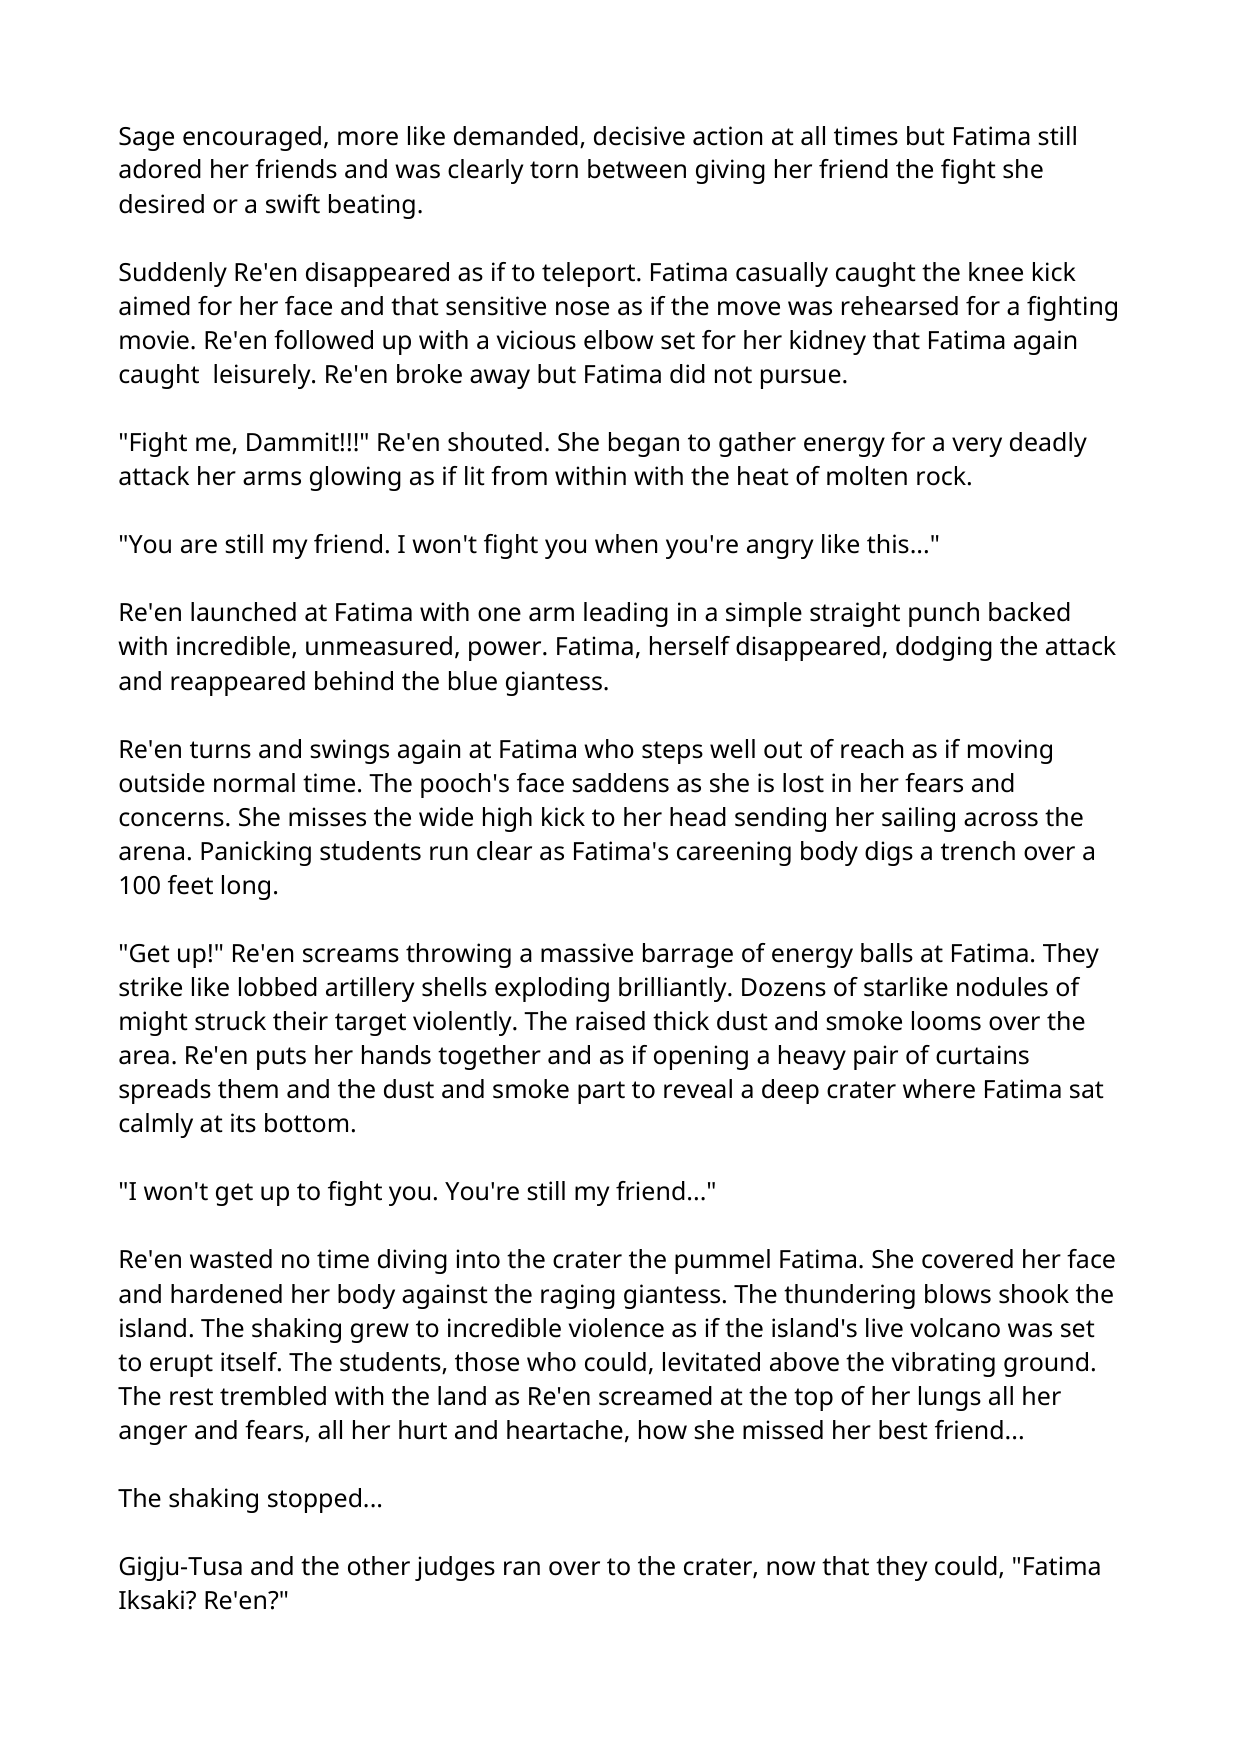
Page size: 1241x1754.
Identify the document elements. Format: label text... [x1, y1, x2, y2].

text "I won't get up to fight you. You're still my friend..." [118, 1174, 1122, 1208]
text Re'en turns and swings again at Fatima who steps well out of reach as if moving outside normal time. The pooch's face saddens as she is lost in her fears and concerns. She misses the wide high kick to her head sending her sailing across the arena. Panicking students run clear as Fatima's careening body digs a trench over a 100 feet long. [118, 731, 1122, 902]
text Suddenly Re'en disappeared as if to teleport. Fatima casually caught the knee kick aimed for her face and that sensitive nose as if the move was rehearsed for a fighting movie. Re'en followed up with a vicious elbow set for her kidney that Fatima again caught leisurely. Re'en broke away but Fatima did not pursue. [118, 254, 1122, 391]
text "Get up!" Re'en screams throwing a massive barrage of energy balls at Fatima. They strike like lobbed artillery shells exploding brilliantly. Dozens of starlike nodules of might struck their target violently. The raised thick dust and smoke looms over the area. Re'en puts her hands together and as if opening a heavy pair of curtains spreads them and the dust and smoke part to reveal a deep crater where Fatima sat calmly at its bottom. [118, 936, 1122, 1140]
text The shaking stopped... [118, 1481, 1122, 1515]
text Gigju-Tusa and the other judges ran over to the crater, now that they could, "Fatima Iksaki? Re'en?" [118, 1549, 1122, 1617]
text Sage encouraged, more like demanded, decisive action at all times but Fatima still adored her friends and was clearly torn between giving her friend the fight she desired or a swift beating. [118, 118, 1122, 220]
text Re'en wasted no time diving into the crater the pummel Fatima. She covered her face and hardened her body against the raging giantess. The thundering blows shook the island. The shaking grew to incredible violence as if the island's live volcano was set to erupt itself. The students, those who could, levitated above the vibrating ground. The rest trembled with the land as Re'en screamed at the top of her lungs all her anger and fears, all her hurt and heartache, how she missed her best friend... [118, 1242, 1122, 1447]
text "Fight me, Dammit!!!" Re'en shouted. She began to gather energy for a very deadly attack her arms glowing as if lit from within with the heat of molten rock. [118, 425, 1122, 493]
text Re'en launched at Fatima with one arm leading in a simple straight punch backed with incredible, unmeasured, power. Fatima, herself disappeared, dodging the attack and reappeared behind the blue giantess. [118, 595, 1122, 697]
text "You are still my friend. I won't fight you when you're angry like this..." [118, 527, 1122, 561]
